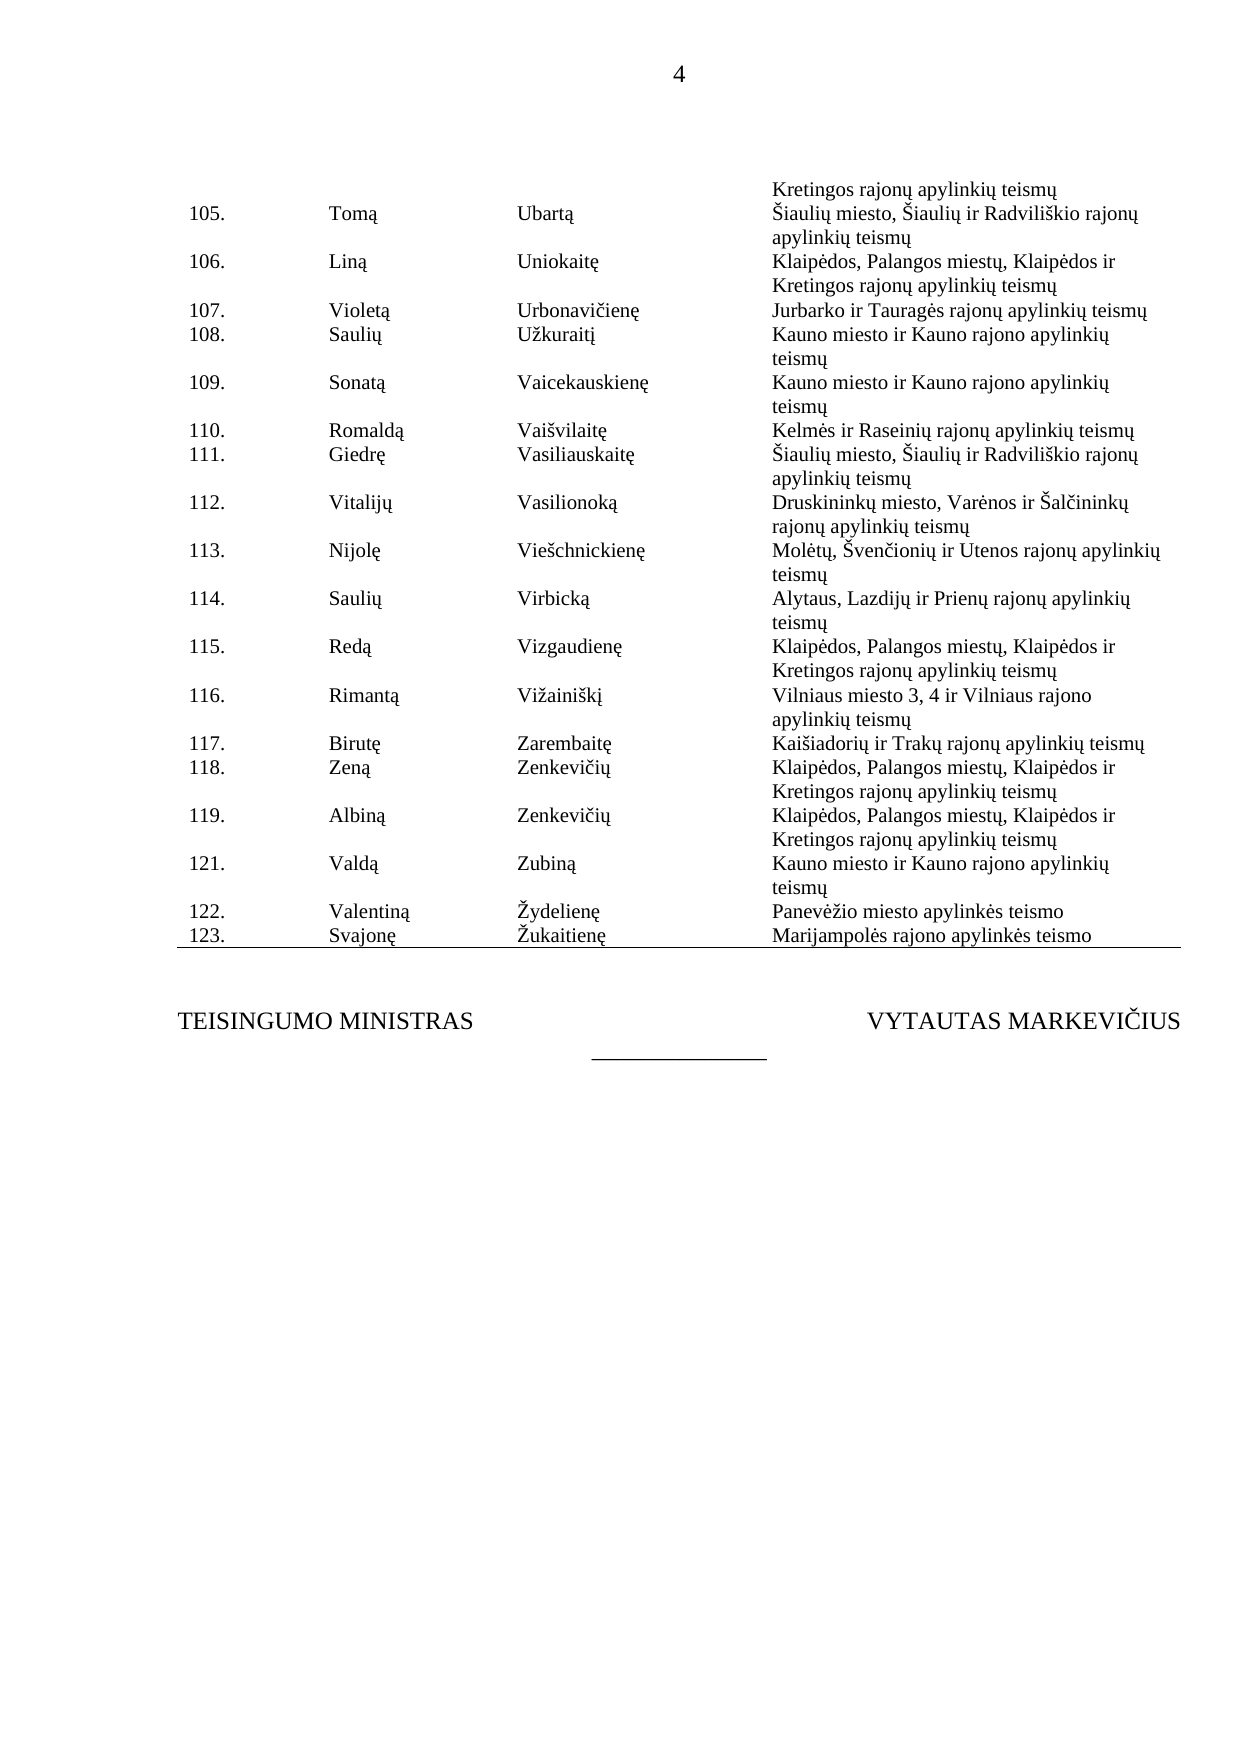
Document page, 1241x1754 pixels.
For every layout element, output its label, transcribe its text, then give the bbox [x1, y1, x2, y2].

table_cell 107. [177, 298, 317, 322]
table_cell Klaipėdos, Palangos miestų, Klaipėdos ir Kretingos rajonų apylinkių teismų [761, 755, 1181, 803]
table_cell 111. [177, 442, 317, 490]
table_cell Liną [318, 249, 506, 297]
table_cell Jurbarko ir Tauragės rajonų apylinkių teismų [761, 298, 1181, 322]
table_cell Valdą [318, 851, 506, 899]
table_cell 113. [177, 538, 317, 586]
table_cell Vilniaus miesto 3, 4 ir Vilniaus rajono apylinkių teismų [761, 683, 1181, 731]
table_cell Rimantą [318, 683, 506, 731]
table_cell Žydelienę [506, 899, 761, 923]
table_cell [177, 177, 317, 201]
table_cell 115. [177, 634, 317, 682]
table_cell 108. [177, 322, 317, 370]
table_cell Klaipėdos, Palangos miestų, Klaipėdos ir Kretingos rajonų apylinkių teismų [761, 634, 1181, 682]
table_cell Vitalijų [318, 490, 506, 538]
table_cell Romaldą [318, 418, 506, 442]
table_cell Kauno miesto ir Kauno rajono apylinkių teismų [761, 370, 1181, 418]
table_cell 122. [177, 899, 317, 923]
table_cell 114. [177, 586, 317, 634]
table_cell Užkuraitį [506, 322, 761, 370]
table_cell 119. [177, 803, 317, 851]
table_cell [506, 177, 761, 201]
table_cell 110. [177, 418, 317, 442]
table_cell Kaišiadorių ir Trakų rajonų apylinkių teismų [761, 731, 1181, 755]
table_cell Tomą [318, 201, 506, 249]
table_cell Zenkevičių [506, 803, 761, 851]
table_cell Saulių [318, 586, 506, 634]
table_cell Valentiną [318, 899, 506, 923]
table_cell Svajonę [318, 923, 506, 947]
table_cell 116. [177, 683, 317, 731]
table_cell Kauno miesto ir Kauno rajono apylinkių teismų [761, 322, 1181, 370]
table_cell Klaipėdos, Palangos miestų, Klaipėdos ir Kretingos rajonų apylinkių teismų [761, 803, 1181, 851]
table_cell Marijampolės rajono apylinkės teismo [761, 923, 1181, 947]
table_cell Uniokaitę [506, 249, 761, 297]
table_cell Viešchnickienę [506, 538, 761, 586]
table_cell 123. [177, 923, 317, 947]
table_cell 118. [177, 755, 317, 803]
table_cell Birutę [318, 731, 506, 755]
table_cell Vizgaudienę [506, 634, 761, 682]
table_cell 112. [177, 490, 317, 538]
table_cell Virbicką [506, 586, 761, 634]
table_cell Molėtų, Švenčionių ir Utenos rajonų apylinkių teismų [761, 538, 1181, 586]
table_cell Vasilionoką [506, 490, 761, 538]
table_cell Zenkevičių [506, 755, 761, 803]
table_cell Panevėžio miesto apylinkės teismo [761, 899, 1181, 923]
table_cell Žukaitienę [506, 923, 761, 947]
table_cell Kauno miesto ir Kauno rajono apylinkių teismų [761, 851, 1181, 899]
text TEISINGUMO MINISTRAS VYTAUTAS MARKEVIČIUS [177, 1006, 1181, 1034]
table_cell Redą [318, 634, 506, 682]
table_cell Urbonavičienę [506, 298, 761, 322]
table_cell Zarembaitę [506, 731, 761, 755]
table_cell Vasiliauskaitę [506, 442, 761, 490]
text ______________ [177, 1034, 1181, 1063]
table_cell Nijolę [318, 538, 506, 586]
table_cell Sonatą [318, 370, 506, 418]
table_cell Violetą [318, 298, 506, 322]
table_cell Kretingos rajonų apylinkių teismų [761, 177, 1181, 201]
table_cell 109. [177, 370, 317, 418]
table_cell 117. [177, 731, 317, 755]
table_cell Šiaulių miesto, Šiaulių ir Radviliškio rajonų apylinkių teismų [761, 442, 1181, 490]
table_cell Zeną [318, 755, 506, 803]
table_cell [318, 177, 506, 201]
table_cell Giedrę [318, 442, 506, 490]
table_cell Albiną [318, 803, 506, 851]
table_cell Druskininkų miesto, Varėnos ir Šalčininkų rajonų apylinkių teismų [761, 490, 1181, 538]
table_cell 121. [177, 851, 317, 899]
table_cell Alytaus, Lazdijų ir Prienų rajonų apylinkių teismų [761, 586, 1181, 634]
table_cell Saulių [318, 322, 506, 370]
table_cell Ubartą [506, 201, 761, 249]
table_cell Šiaulių miesto, Šiaulių ir Radviliškio rajonų apylinkių teismų [761, 201, 1181, 249]
table_cell 106. [177, 249, 317, 297]
table_cell Kelmės ir Raseinių rajonų apylinkių teismų [761, 418, 1181, 442]
table_cell Vaicekauskienę [506, 370, 761, 418]
table_cell Vaišvilaitę [506, 418, 761, 442]
table_cell 105. [177, 201, 317, 249]
table_cell Zubiną [506, 851, 761, 899]
table_cell Klaipėdos, Palangos miestų, Klaipėdos ir Kretingos rajonų apylinkių teismų [761, 249, 1181, 297]
table_cell Vižainiškį [506, 683, 761, 731]
